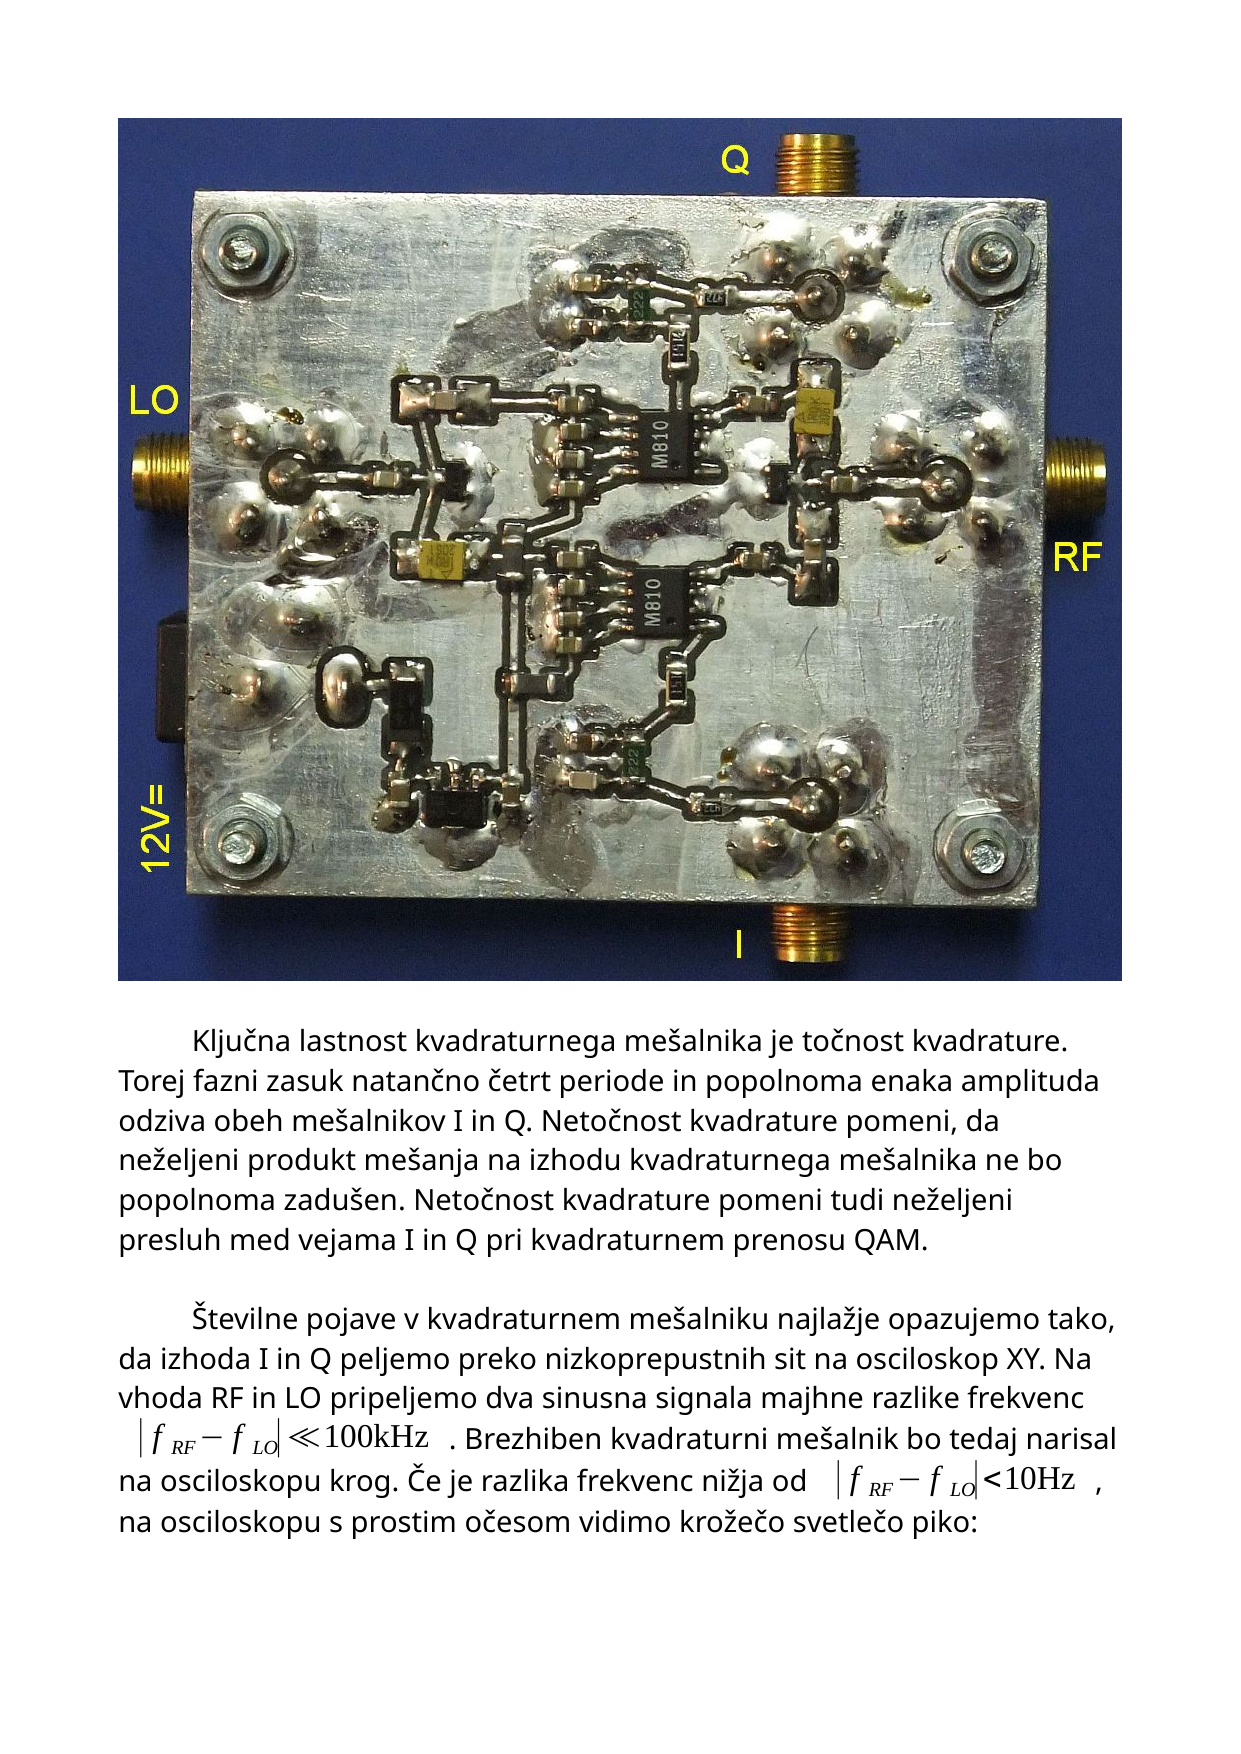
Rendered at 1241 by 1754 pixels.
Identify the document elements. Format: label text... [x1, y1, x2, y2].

picture [118, 118, 1122, 981]
text Ključna lastnost kvadraturnega mešalnika je točnost kvadrature. Torej fazni zasuk natančno četrt periode in popolnoma enaka amplituda odziva obeh mešalnikov I in Q. Netočnost kvadrature pomeni, da neželjeni produkt mešanja na izhodu kvadraturnega mešalnika ne bo popolnoma zadušen. Netočnost kvadrature pomeni tudi neželjeni presluh med vejama I in Q pri kvadraturnem prenosu QAM. [118, 1020, 1122, 1258]
text Številne pojave v kvadraturnem mešalniku najlažje opazujemo tako, da izhoda I in Q peljemo preko nizkoprepustnih sit na osciloskop XY. Na vhoda RF in LO pripeljemo dva sinusna signala majhne razlike frekvenc . Brezhiben kvadraturni mešalnik bo tedaj narisal na osciloskopu krog. Če je razlika frekvenc nižja od , na osciloskopu s prostim očesom vidimo krožečo svetlečo piko: [118, 1298, 1122, 1541]
